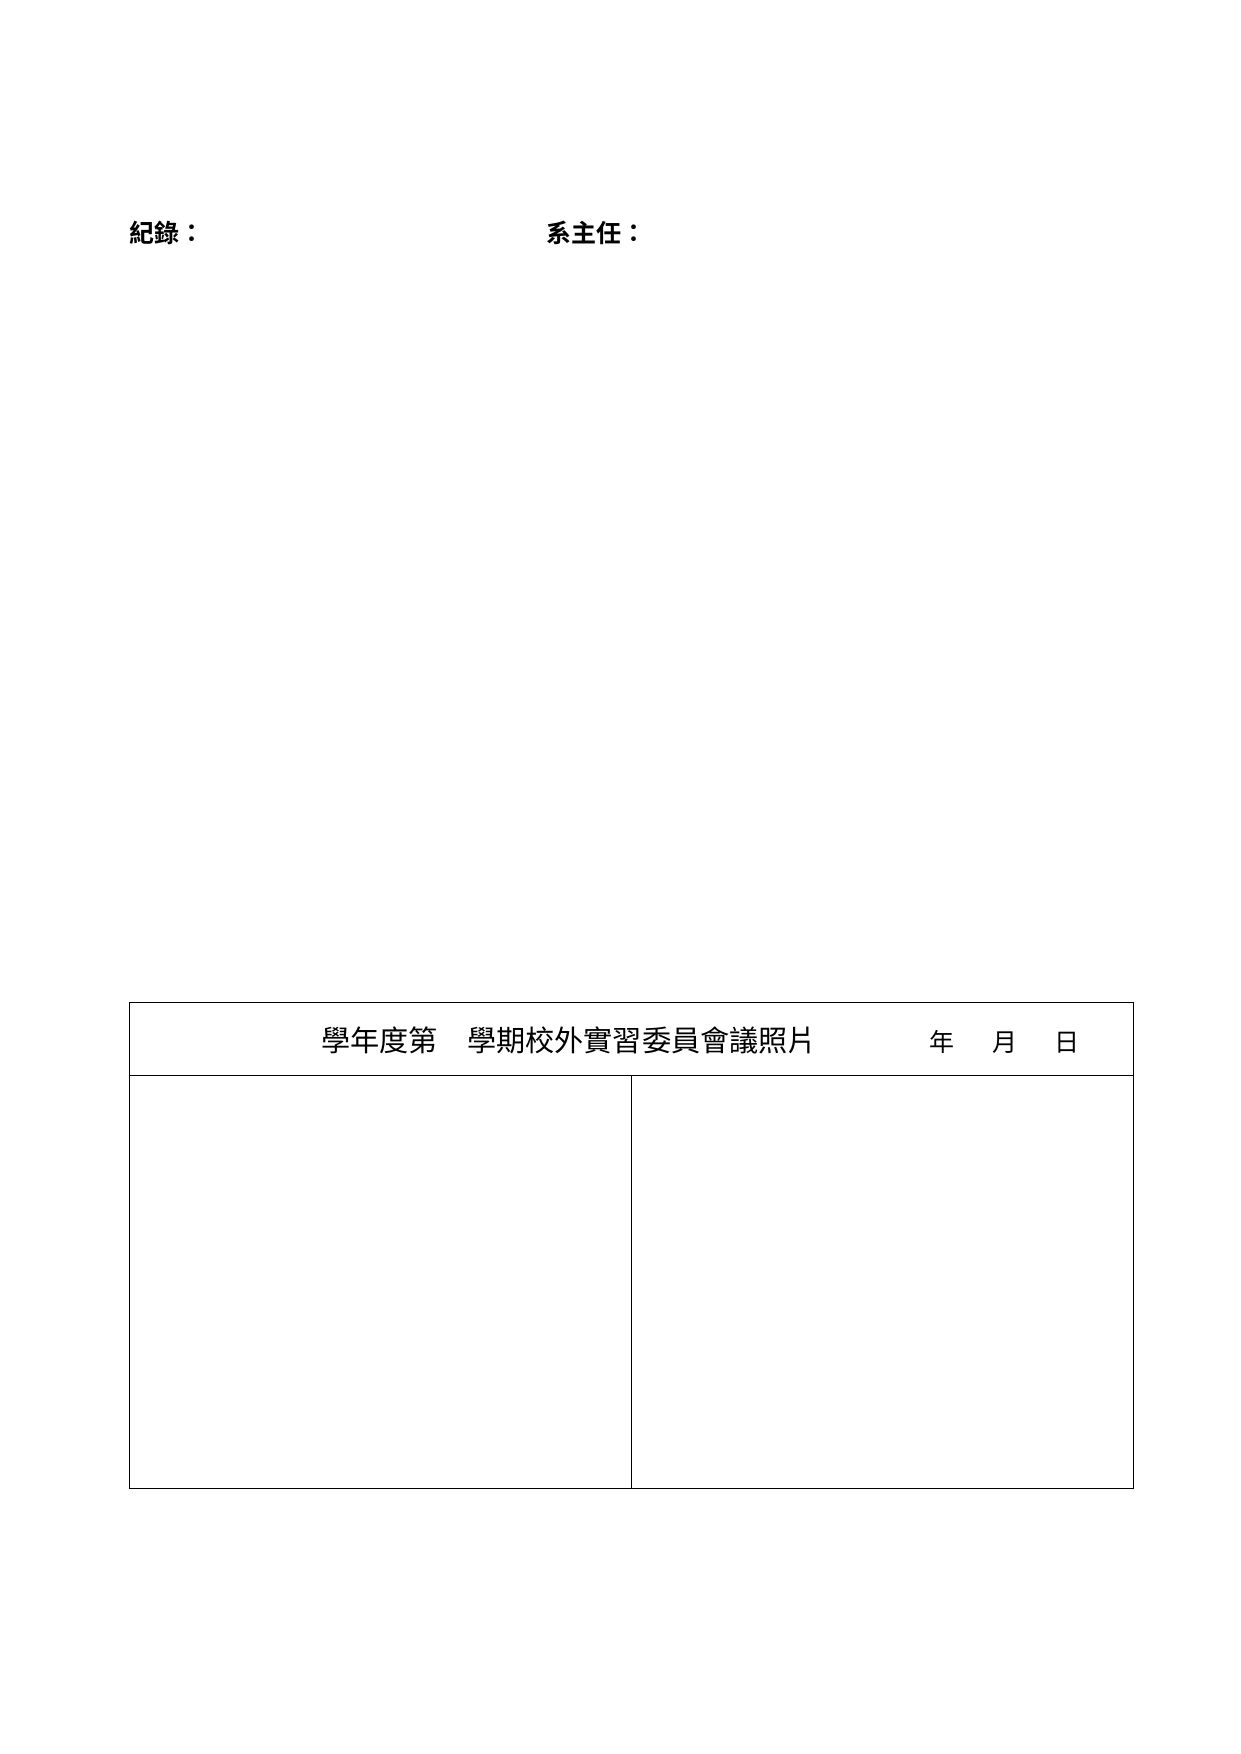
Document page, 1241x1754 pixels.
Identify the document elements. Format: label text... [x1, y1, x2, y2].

table_header 紀錄： [118, 190, 480, 252]
table_cell [632, 1076, 1133, 1488]
table_cell [130, 1076, 631, 1488]
table_header 學年度第 學期校外實習委員會議照片 年 月 日 [130, 1003, 1133, 1075]
table_header 系主任： [480, 190, 842, 252]
